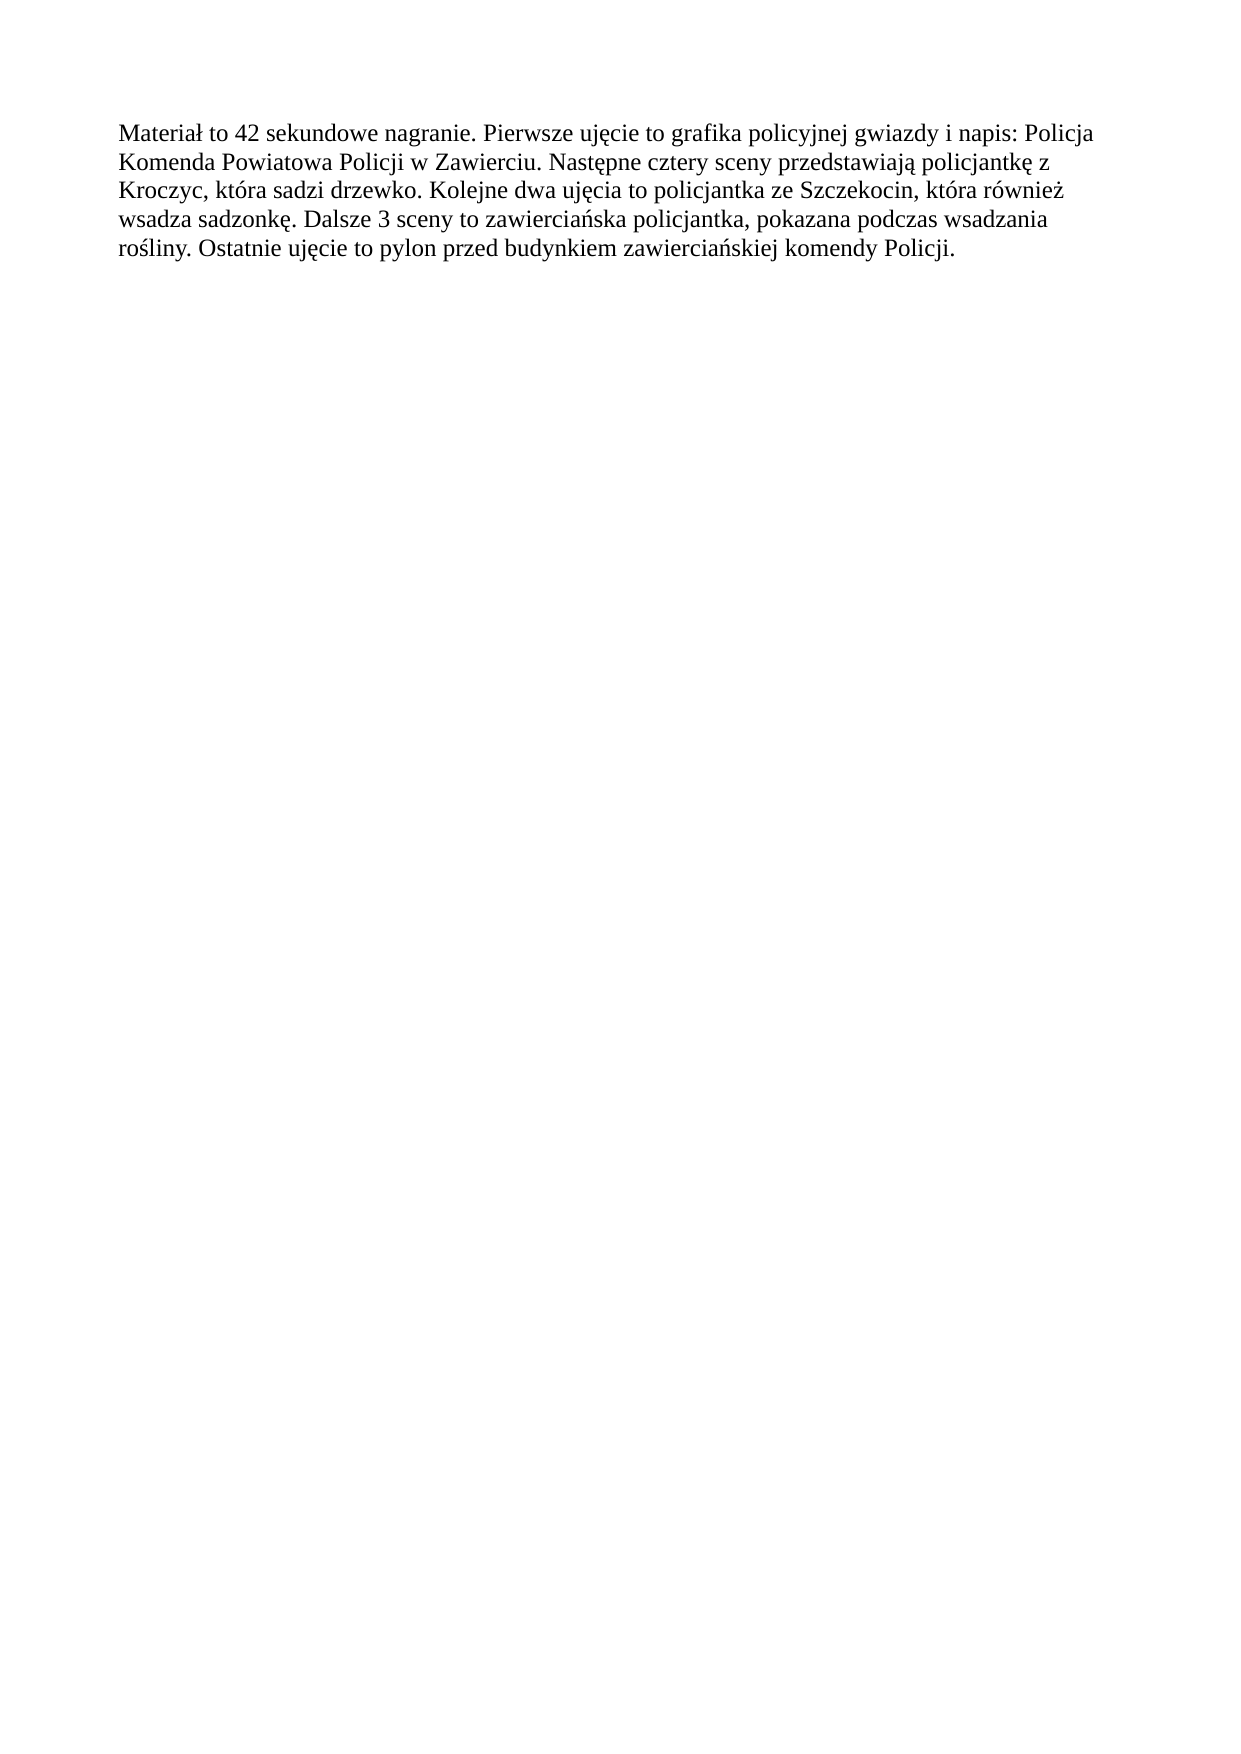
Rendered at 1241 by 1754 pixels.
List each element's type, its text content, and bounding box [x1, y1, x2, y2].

text Materiał to 42 sekundowe nagranie. Pierwsze ujęcie to grafika policyjnej gwiazdy i napis: Policja Komenda Powiatowa Policji w Zawierciu. Następne cztery sceny przedstawiają policjantkę z Kroczyc, która sadzi drzewko. Kolejne dwa ujęcia to policjantka ze Szczekocin, która również wsadza sadzonkę. Dalsze 3 sceny to zawierciańska policjantka, pokazana podczas wsadzania rośliny. Ostatnie ujęcie to pylon przed budynkiem zawierciańskiej komendy Policji. [118, 118, 1122, 262]
